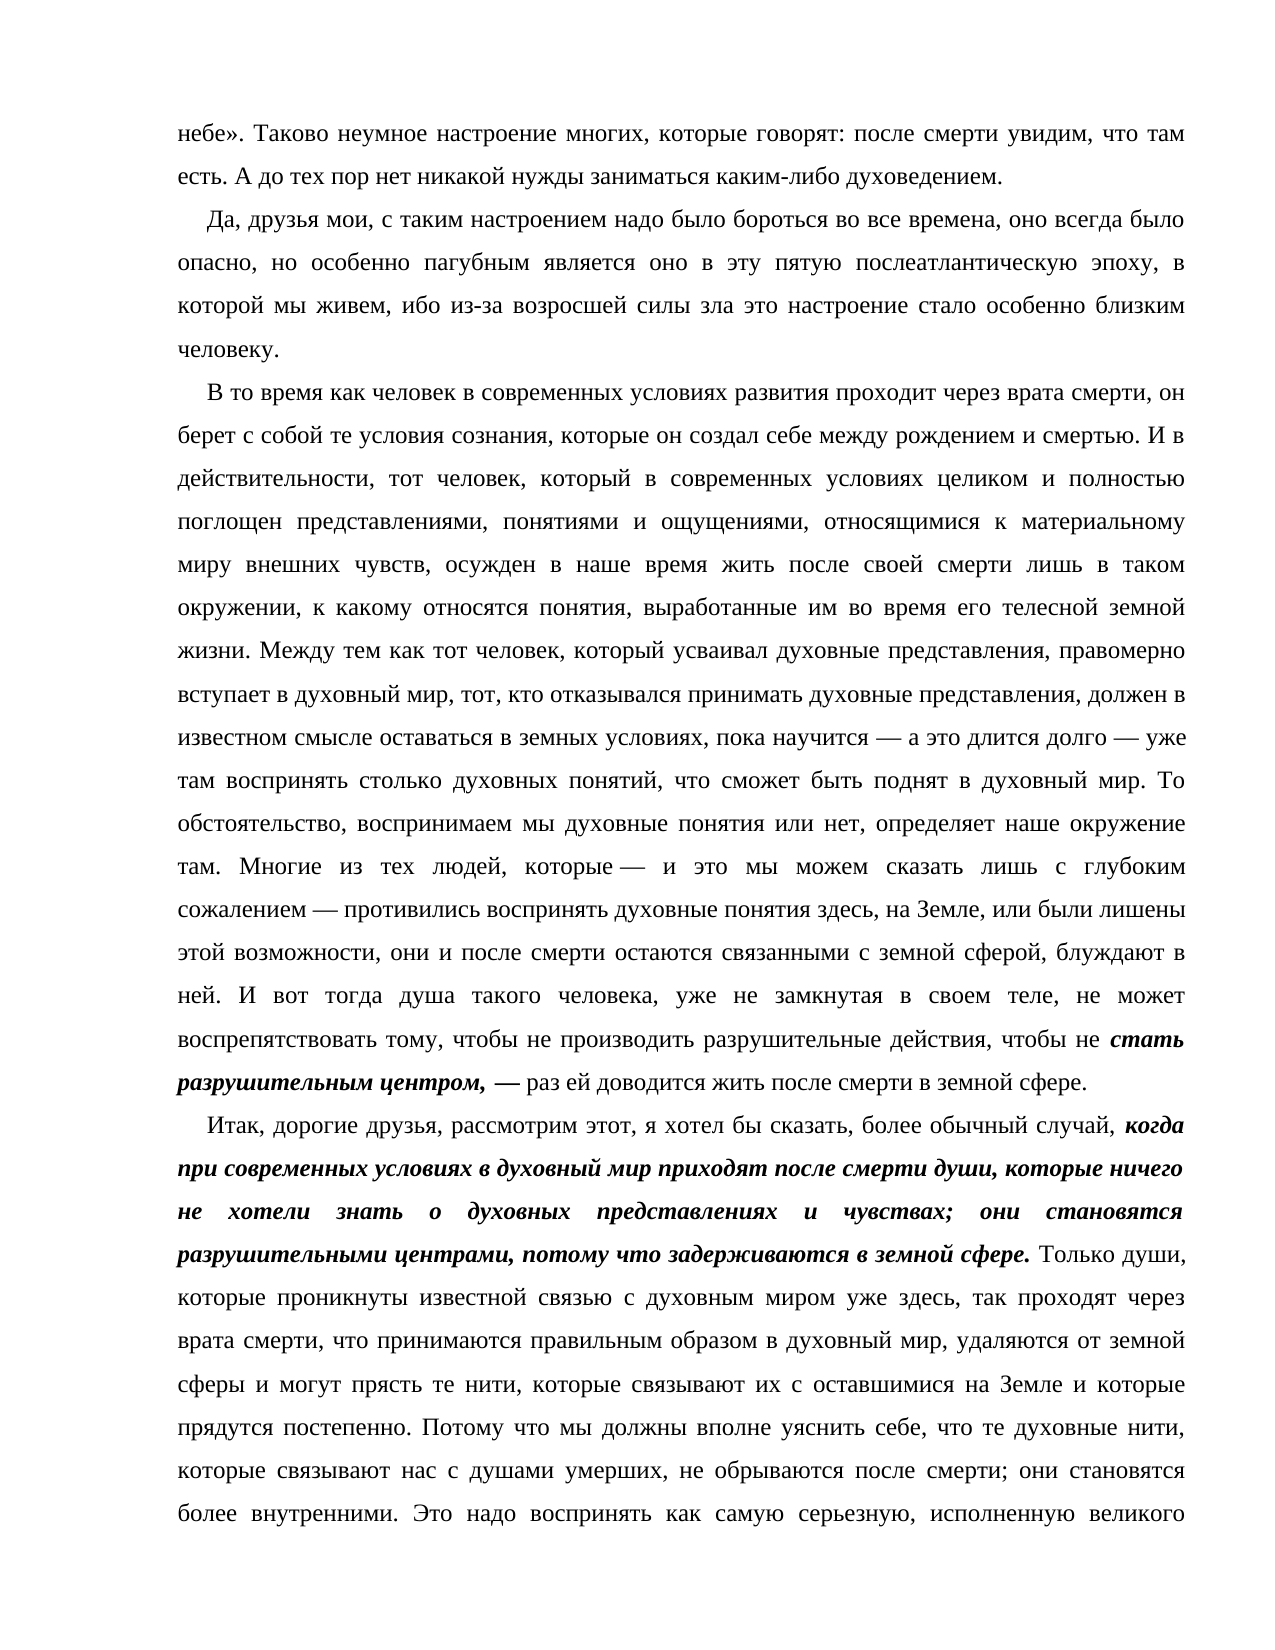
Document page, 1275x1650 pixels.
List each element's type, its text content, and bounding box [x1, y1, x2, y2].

text Итак, дорогие друзья, рассмотрим этот, я хотел бы сказать, более обычный случай, когда при современных условиях в духовный мир приходят после смерти души, которые ничего не хотели знать о духовных представлениях и чувствах; они становятся разрушительными центрами, потому что задерживаются в земной сфере. Только души, которые проникнуты известной связью с духовным миром уже здесь, так проходят через врата смерти, что принимаются правильным образом в духовный мир, удаляются от земной сферы и могут прясть те нити, которые связывают их с оставшимися на Земле и которые прядутся постепенно. Потому что мы должны вполне уяснить себе, что те духовные нити, которые связывают нас с душами умерших, не обрываются после смерти; они становятся более внутренними. Это надо воспринять как самую серьезную, исполненную великого [177, 1110, 1186, 1527]
text Да, друзья мои, с таким настроением надо было бороться во все времена, оно всегда было опасно, но особенно пагубным является оно в эту пятую послеатлантическую эпоху, в которой мы живем, ибо из-за возросшей силы зла это настроение стало особенно близким человеку. [177, 204, 1186, 362]
text небе». Таково неумное настроение многих, которые говорят: после смерти увидим, что там есть. А до тех пор нет никакой нужды заниматься каким-либо духоведением. [177, 118, 1186, 190]
text В то время как человек в современных условиях развития проходит через врата смерти, он берет с собой те условия сознания, которые он создал себе между рождением и смертью. И в действительности, тот человек, который в современных условиях целиком и полностью поглощен представлениями, понятиями и ощущениями, относящимися к материальному миру внешних чувств, осужден в наше время жить после своей смерти лишь в таком окружении, к какому относятся понятия, выработанные им во время его телесной земной жизни. Между тем как тот человек, который усваивал духовные представления, правомерно вступает в духовный мир, тот, кто отказывался принимать духовные представления, должен в известном смысле оставаться в земных условиях, пока научится — а это длится долго — уже там воспринять столько духовных понятий, что сможет быть поднят в духовный мир. То обстоятельство, воспринимаем мы духовные понятия или нет, определяет наше окружение там. Многие из тех людей, которые — и это мы можем сказать лишь с глубоким сожалением — противились воспринять духовные понятия здесь, на Земле, или были лишены этой возможности, они и после смерти остаются связанными с земной сферой, блуждают в ней. И вот тогда душа такого человека, уже не замкнутая в своем теле, не может воспрепятствовать тому, чтобы не производить разрушительные действия, чтобы не стать разрушительным центром, — раз ей доводится жить после смерти в земной сфере. [177, 377, 1186, 1096]
